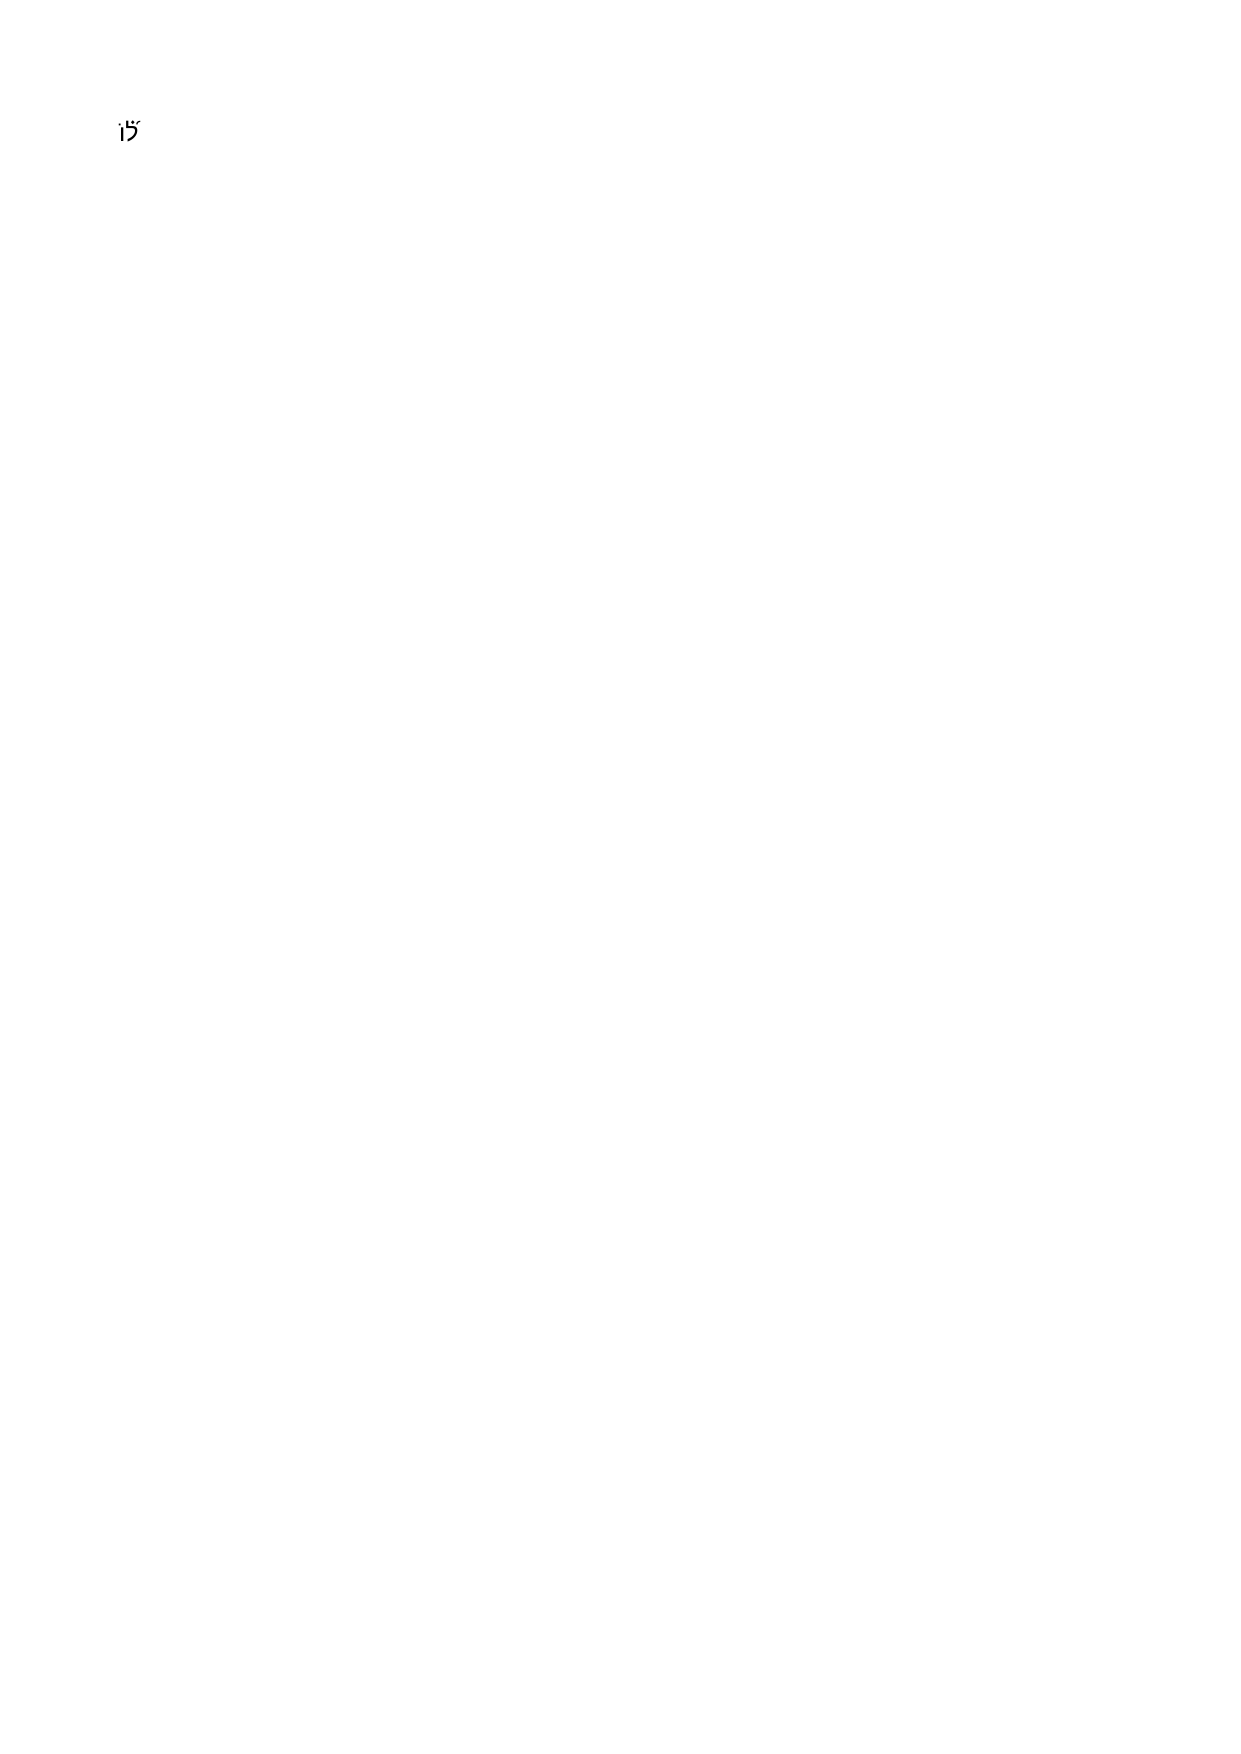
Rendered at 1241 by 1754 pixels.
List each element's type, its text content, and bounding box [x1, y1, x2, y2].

text ל֝֗וֹ [118, 118, 1122, 147]
